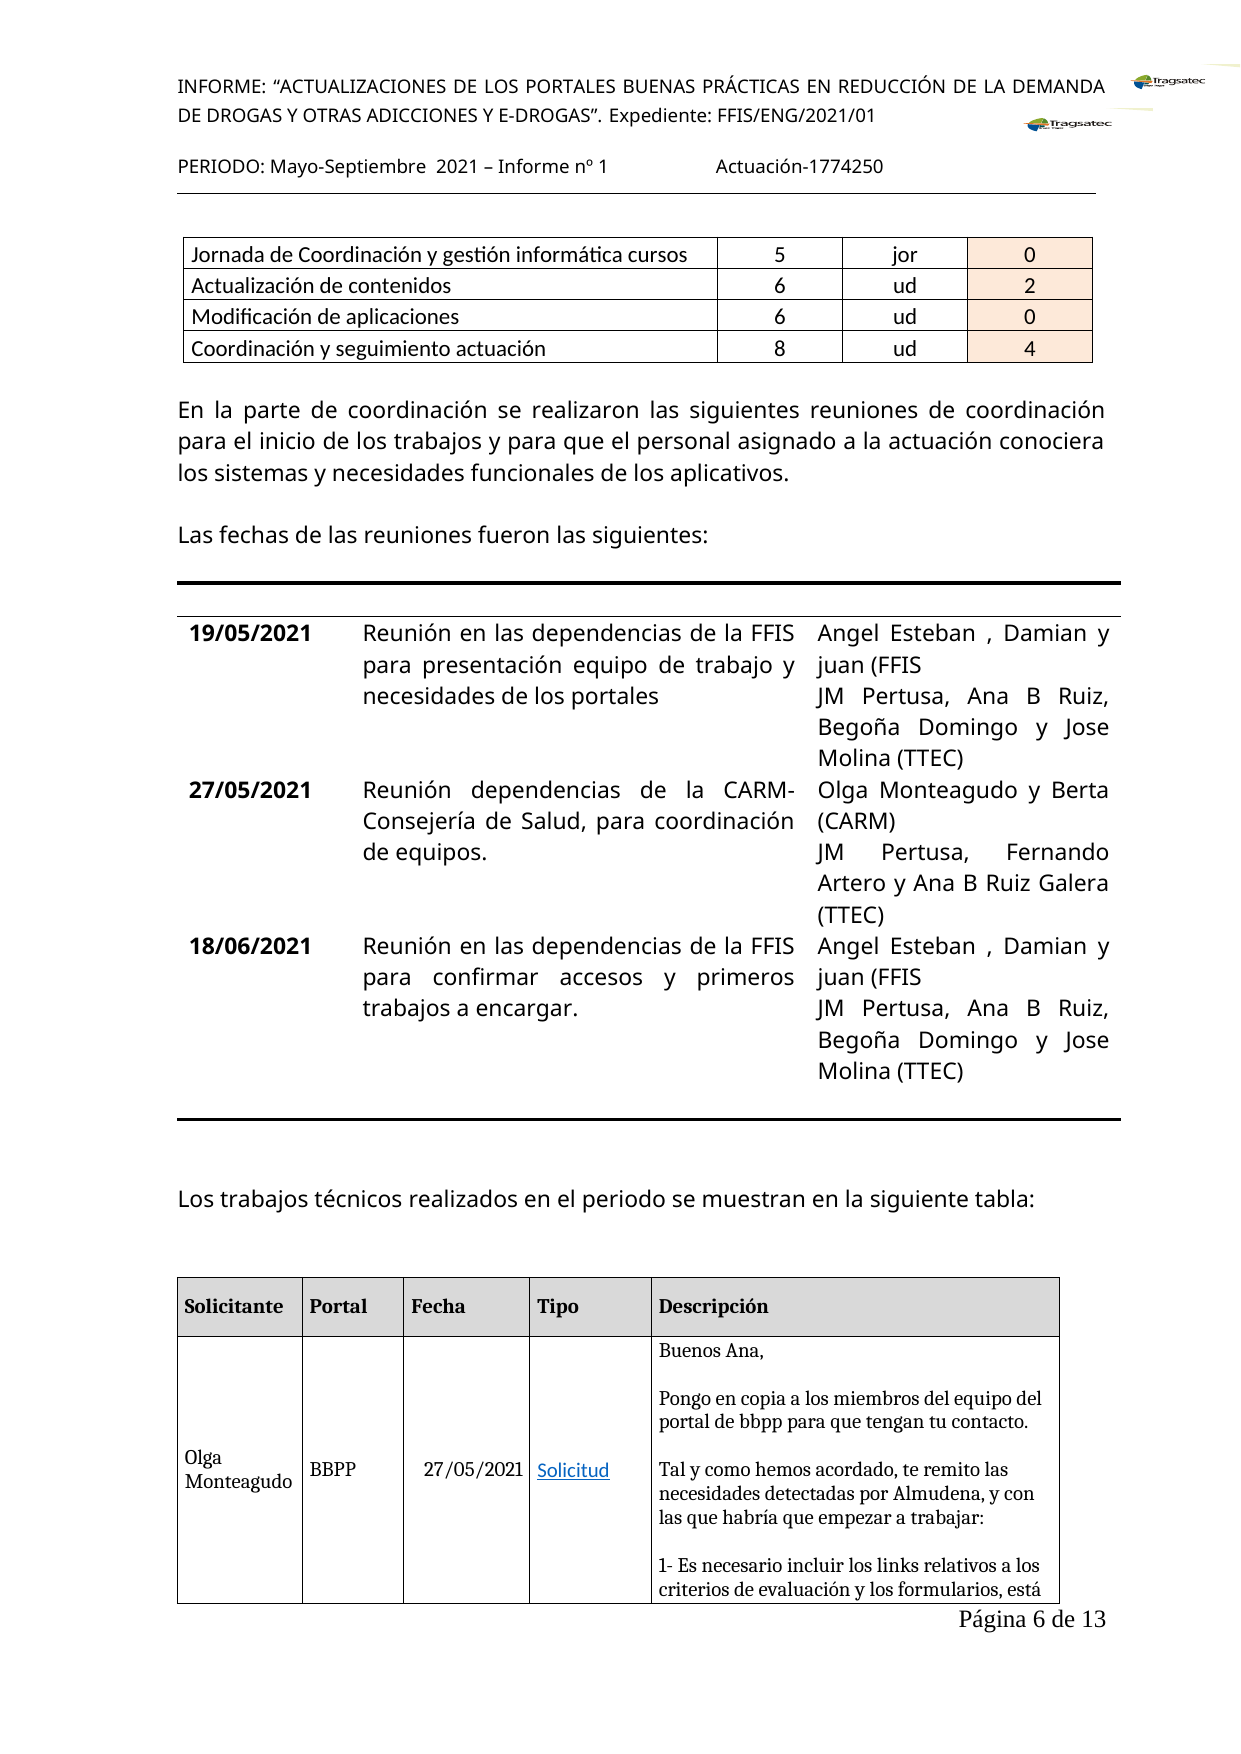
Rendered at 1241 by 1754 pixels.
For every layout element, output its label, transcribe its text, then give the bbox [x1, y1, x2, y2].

table_cell Angel Esteban , Damian y juan (FFIS JM Pertusa, Ana B Ruiz, Begoña Domingo y Jose Molina (TTEC) [806, 617, 1121, 774]
table_cell ud [843, 269, 967, 299]
table_cell Reunión en las dependencias de la FFIS para presentación equipo de trabajo y necesidades de los portales [351, 617, 806, 774]
table_cell 27/05/2021 [177, 774, 351, 930]
table_header Asistentes [806, 585, 1121, 616]
table_cell BBPP [303, 1337, 403, 1603]
table_cell Actualización de contenidos [184, 269, 717, 299]
table_cell 8 [718, 331, 842, 362]
table_header Fecha [404, 1278, 529, 1336]
table_cell 0 [968, 300, 1092, 330]
table_header Tipo [530, 1278, 651, 1336]
table_header Descripción [652, 1278, 1059, 1336]
table_header Portal [303, 1278, 403, 1336]
table_header Objeto [351, 585, 806, 616]
text Los trabajos técnicos realizados en el periodo se muestran en la siguiente tabla: [177, 1183, 1106, 1214]
table_cell 6 [718, 300, 842, 330]
text En la parte de coordinación se realizaron las siguientes reuniones de coordinación para el inicio de los trabajos y para que el personal asignado a la actuación conociera los sistemas y necesidades funcionales de los aplicativos. [177, 394, 1106, 488]
table_cell 27/05/2021 [404, 1337, 529, 1603]
text Las fechas de las reuniones fueron las siguientes: [177, 519, 1106, 550]
table_cell 5 [718, 238, 842, 268]
table_header Solicitante [178, 1278, 302, 1336]
table_cell [351, 1086, 806, 1117]
table_cell Coordinación y seguimiento actuación [184, 331, 717, 362]
table_cell 4 [968, 331, 1092, 362]
table_cell Reunión en las dependencias de la FFIS para confirmar accesos y primeros trabajos a encargar. [351, 930, 806, 1086]
table_cell ud [843, 331, 967, 362]
table_cell Solicitud [530, 1337, 651, 1603]
table_cell [806, 1086, 1121, 1117]
table_cell 18/06/2021 [177, 930, 351, 1086]
table_header Fecha [177, 585, 351, 616]
table_cell Olga Monteagudo [178, 1337, 302, 1603]
table_cell Buenos Ana, Pongo en copia a los miembros del equipo del portal de bbpp para que tengan tu contacto. Tal y como hemos acordado, te remito las necesidades detectadas por Almudena, y con las que habría que empezar a trabajar: 1- Es necesario incluir los links relativos a los criterios de evaluación y los formularios, está [652, 1337, 1059, 1603]
table_cell 19/05/2021 [177, 617, 351, 774]
table_cell Olga Monteagudo y Berta (CARM) JM Pertusa, Fernando Artero y Ana B Ruiz Galera (TTEC) [806, 774, 1121, 930]
table_cell Modificación de aplicaciones [184, 300, 717, 330]
table_cell 0 [968, 238, 1092, 268]
table_cell Reunión dependencias de la CARM-Consejería de Salud, para coordinación de equipos. [351, 774, 806, 930]
table_cell 2 [968, 269, 1092, 299]
table_cell Jornada de Coordinación y gestión informática cursos [184, 238, 717, 268]
table_cell ud [843, 300, 967, 330]
table_cell jor [843, 238, 967, 268]
table_cell 6 [718, 269, 842, 299]
table_cell Angel Esteban , Damian y juan (FFIS JM Pertusa, Ana B Ruiz, Begoña Domingo y Jose Molina (TTEC) [806, 930, 1121, 1086]
table_cell [177, 1086, 351, 1117]
